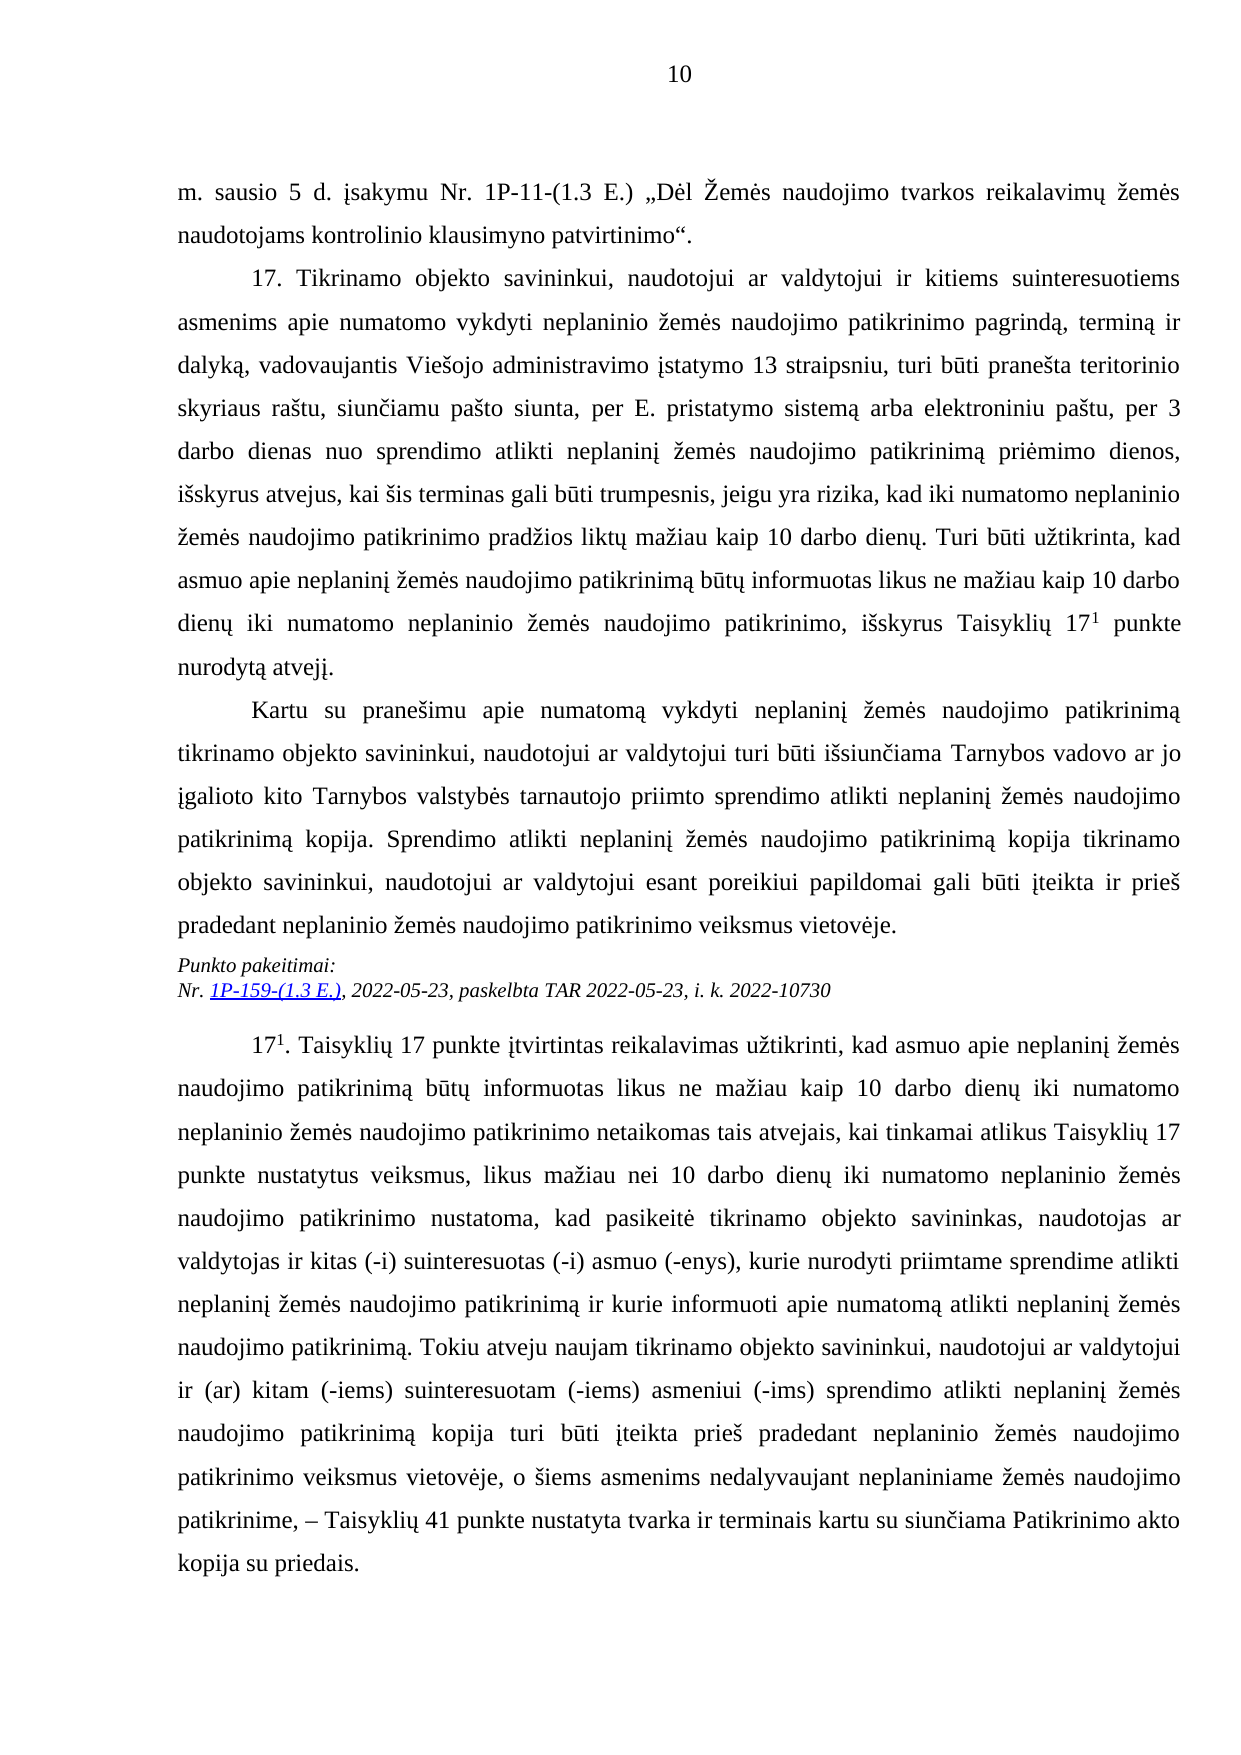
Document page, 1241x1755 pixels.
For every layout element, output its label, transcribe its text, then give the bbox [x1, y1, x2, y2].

text Nr. 1P-159-(1.3 E.), 2022-05-23, paskelbta TAR 2022-05-23, i. k. 2022-10730 [177, 977, 1181, 1002]
text m. sausio 5 d. įsakymu Nr. 1P-11-(1.3 E.) „Dėl Žemės naudojimo tvarkos reikalavimų žemės naudotojams kontrolinio klausimyno patvirtinimo“. [177, 177, 1181, 249]
text Kartu su pranešimu apie numatomą vykdyti neplaninį žemės naudojimo patikrinimą tikrinamo objekto savininkui, naudotojui ar valdytojui turi būti išsiunčiama Tarnybos vadovo ar jo įgalioto kito Tarnybos valstybės tarnautojo priimto sprendimo atlikti neplaninį žemės naudojimo patikrinimą kopija. Sprendimo atlikti neplaninį žemės naudojimo patikrinimą kopija tikrinamo objekto savininkui, naudotojui ar valdytojui esant poreikiui papildomai gali būti įteikta ir prieš pradedant neplaninio žemės naudojimo patikrinimo veiksmus vietovėje. [177, 695, 1181, 939]
text Punkto pakeitimai: [177, 953, 1181, 977]
text 171. Taisyklių 17 punkte įtvirtintas reikalavimas užtikrinti, kad asmuo apie neplaninį žemės naudojimo patikrinimą būtų informuotas likus ne mažiau kaip 10 darbo dienų iki numatomo neplaninio žemės naudojimo patikrinimo netaikomas tais atvejais, kai tinkamai atlikus Taisyklių 17 punkte nustatytus veiksmus, likus mažiau nei 10 darbo dienų iki numatomo neplaninio žemės naudojimo patikrinimo nustatoma, kad pasikeitė tikrinamo objekto savininkas, naudotojas ar valdytojas ir kitas (-i) suinteresuotas (-i) asmuo (-enys), kurie nurodyti priimtame sprendime atlikti neplaninį žemės naudojimo patikrinimą ir kurie informuoti apie numatomą atlikti neplaninį žemės naudojimo patikrinimą. Tokiu atveju naujam tikrinamo objekto savininkui, naudotojui ar valdytojui ir (ar) kitam (-iems) suinteresuotam (-iems) asmeniui (-ims) sprendimo atlikti neplaninį žemės naudojimo patikrinimą kopija turi būti įteikta prieš pradedant neplaninio žemės naudojimo patikrinimo veiksmus vietovėje, o šiems asmenims nedalyvaujant neplaniniame žemės naudojimo patikrinime, – Taisyklių 41 punkte nustatyta tvarka ir terminais kartu su siunčiama Patikrinimo akto kopija su priedais. [177, 1030, 1181, 1577]
text 17. Tikrinamo objekto savininkui, naudotojui ar valdytojui ir kitiems suinteresuotiems asmenims apie numatomo vykdyti neplaninio žemės naudojimo patikrinimo pagrindą, terminą ir dalyką, vadovaujantis Viešojo administravimo įstatymo 13 straipsniu, turi būti pranešta teritorinio skyriaus raštu, siunčiamu pašto siunta, per E. pristatymo sistemą arba elektroniniu paštu, per 3 darbo dienas nuo sprendimo atlikti neplaninį žemės naudojimo patikrinimą priėmimo dienos, išskyrus atvejus, kai šis terminas gali būti trumpesnis, jeigu yra rizika, kad iki numatomo neplaninio žemės naudojimo patikrinimo pradžios liktų mažiau kaip 10 darbo dienų. Turi būti užtikrinta, kad asmuo apie neplaninį žemės naudojimo patikrinimą būtų informuotas likus ne mažiau kaip 10 darbo dienų iki numatomo neplaninio žemės naudojimo patikrinimo, išskyrus Taisyklių 171 punkte nurodytą atvejį. [177, 263, 1181, 680]
